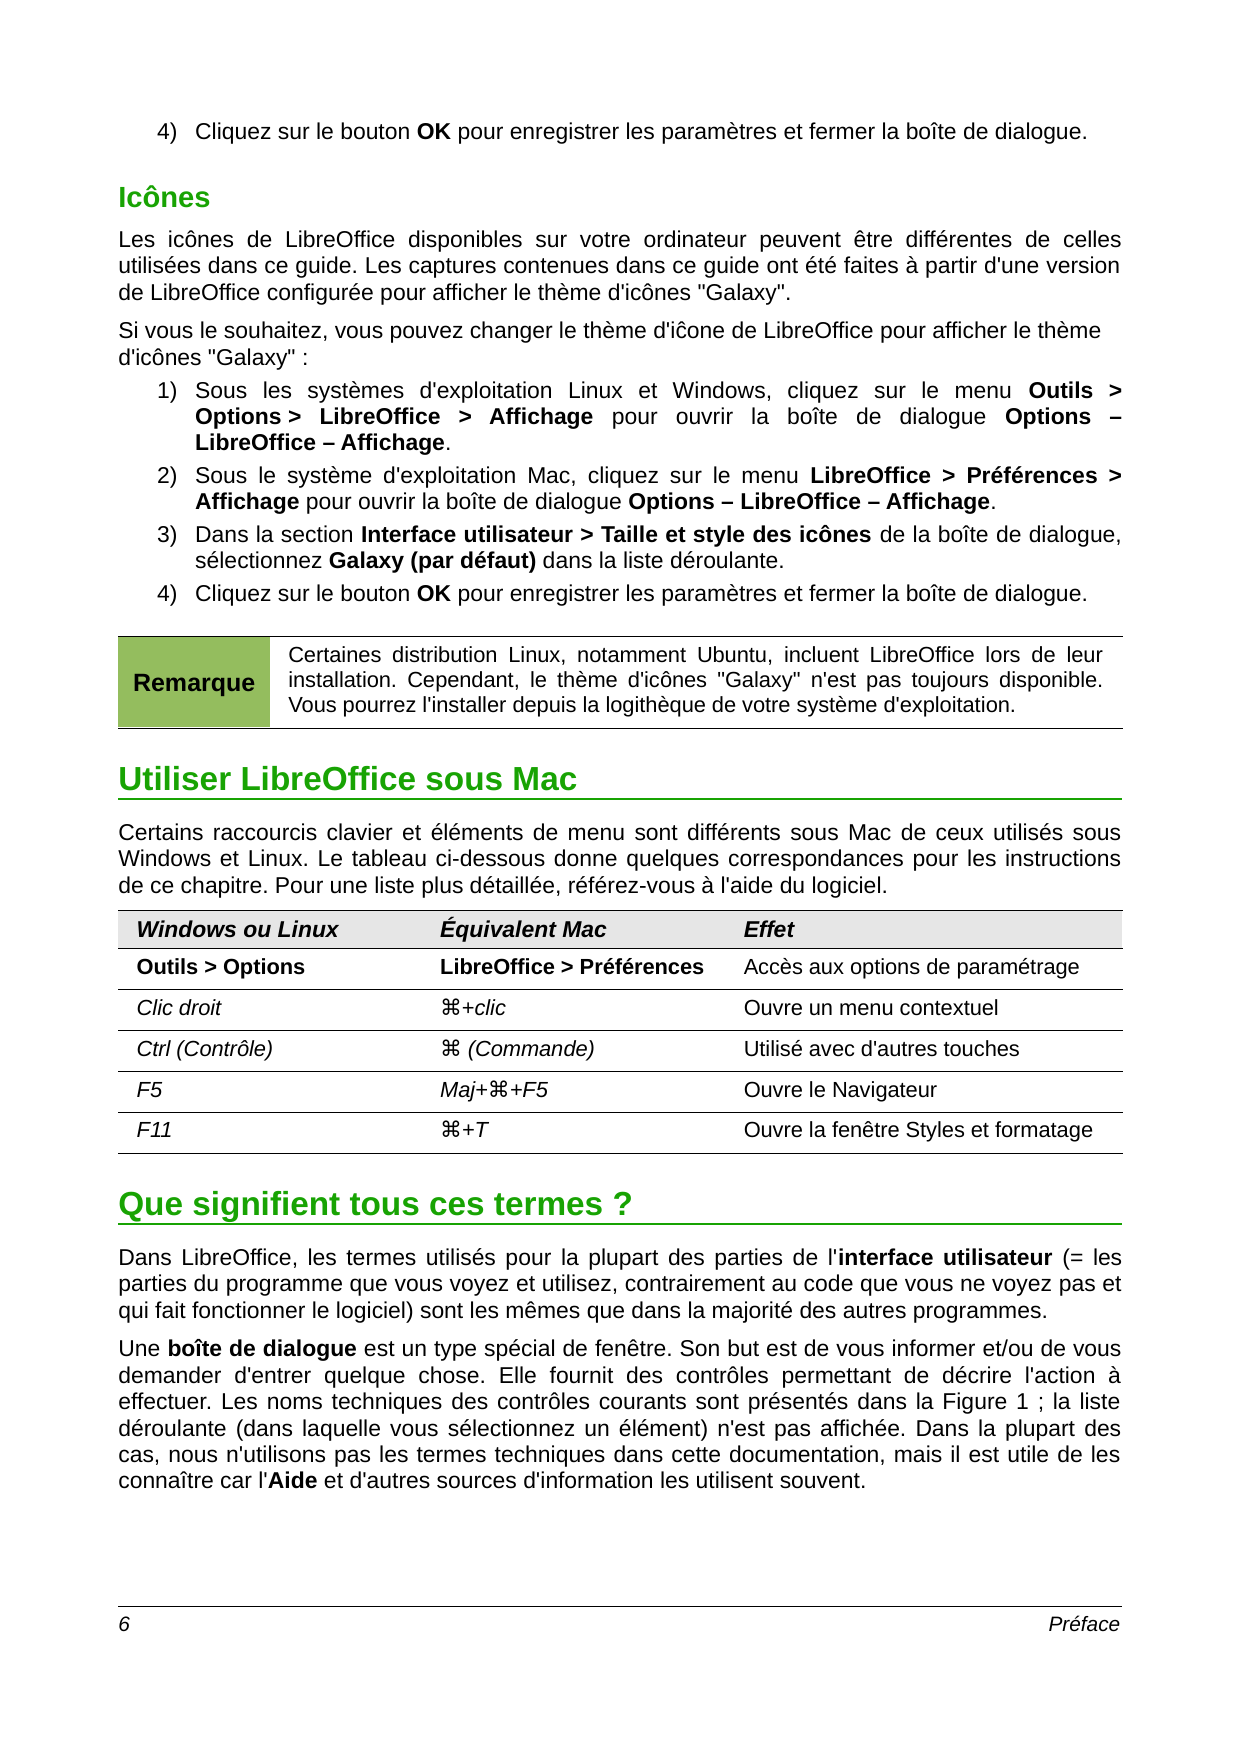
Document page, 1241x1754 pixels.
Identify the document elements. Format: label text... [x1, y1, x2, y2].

list Sous les systèmes d'exploitation Linux et Windows, cliquez sur le menu Outils > Options > LibreOffice > Affichage pour ouvrir la boîte de dialogue Options – LibreOffice – Affichage. [177, 377, 1122, 456]
table_cell Ouvre le Navigateur [725, 1072, 1122, 1112]
list Dans la section Interface utilisateur > Taille et style des icônes de la boîte de dialogue, sélectionnez Galaxy (par défaut) dans la liste déroulante. [177, 521, 1122, 574]
text Une boîte de dialogue est un type spécial de fenêtre. Son but est de vous informer et/ou de vous demander d'entrer quelque chose. Elle fournit des contrôles permettant de décrire l'action à effectuer. Les noms techniques des contrôles courants sont présentés dans la Figure 1 ; la liste déroulante (dans laquelle vous sélectionnez un élément) n'est pas affichée. Dans la plupart des cas, nous n'utilisons pas les termes techniques dans cette documentation, mais il est utile de les connaître car l'Aide et d'autres sources d'information les utilisent souvent. [118, 1335, 1122, 1493]
table_cell ⌘+T [422, 1113, 725, 1152]
table_cell ⌘+clic [422, 990, 725, 1030]
table_header Certaines distribution Linux, notamment Ubuntu, incluent LibreOffice lors de leur installation. Cependant, le thème d'icônes "Galaxy" n'est pas toujours disponible. Vous pourrez l'installer depuis la logithèque de votre système d'exploitation. [270, 637, 1123, 727]
table_header Équivalent Mac [422, 911, 725, 948]
table_cell LibreOffice > Préférences [422, 949, 725, 989]
table_header Remarque [118, 637, 270, 727]
table_cell Ouvre la fenêtre Styles et formatage [725, 1113, 1122, 1152]
list Si vous le souhaitez, vous pouvez changer le thème d'iĉone de LibreOffice pour afficher le thème d'icônes "Galaxy" : [118, 317, 1122, 370]
text Les icônes de LibreOffice disponibles sur votre ordinateur peuvent être différentes de celles utilisées dans ce guide. Les captures contenues dans ce guide ont été faites à partir d'une version de LibreOffice configurée pour afficher le thème d'icônes "Galaxy". [118, 226, 1122, 305]
table_header Windows ou Linux [118, 911, 422, 948]
list Sous le système d'exploitation Mac, cliquez sur le menu LibreOffice > Préférences > Affichage pour ouvrir la boîte de dialogue Options – LibreOffice – Affichage. [177, 462, 1122, 515]
table_cell Maj+⌘+F5 [422, 1072, 725, 1112]
text Certains raccourcis clavier et éléments de menu sont différents sous Mac de ceux utilisés sous Windows et Linux. Le tableau ci-dessous donne quelques correspondances pour les instructions de ce chapitre. Pour une liste plus détaillée, référez-vous à l'aide du logiciel. [118, 819, 1122, 898]
table_cell Accès aux options de paramétrage [725, 949, 1122, 989]
table_cell Outils > Options [118, 949, 422, 989]
subtitle Utiliser LibreOffice sous Mac [118, 759, 1122, 798]
text Dans LibreOffice, les termes utilisés pour la plupart des parties de l'interface utilisateur (= les parties du programme que vous voyez et utilisez, contrairement au code que vous ne voyez pas et qui fait fonctionner le logiciel) sont les mêmes que dans la majorité des autres programmes. [118, 1244, 1122, 1323]
table_cell Clic droit [118, 990, 422, 1030]
table_header Effet [725, 911, 1122, 948]
table_cell ⌘ (Commande) [422, 1031, 725, 1071]
subtitle Icônes [118, 180, 1122, 213]
table_cell Ouvre un menu contextuel [725, 990, 1122, 1030]
table_cell F5 [118, 1072, 422, 1112]
list Cliquez sur le bouton OK pour enregistrer les paramètres et fermer la boîte de dialogue. [177, 580, 1122, 606]
subtitle Que signifient tous ces termes ? [118, 1184, 1122, 1223]
table_cell Utilisé avec d'autres touches [725, 1031, 1122, 1071]
table_cell Ctrl (Contrôle) [118, 1031, 422, 1071]
table_cell F11 [118, 1113, 422, 1152]
list Cliquez sur le bouton OK pour enregistrer les paramètres et fermer la boîte de dialogue. [177, 118, 1122, 144]
